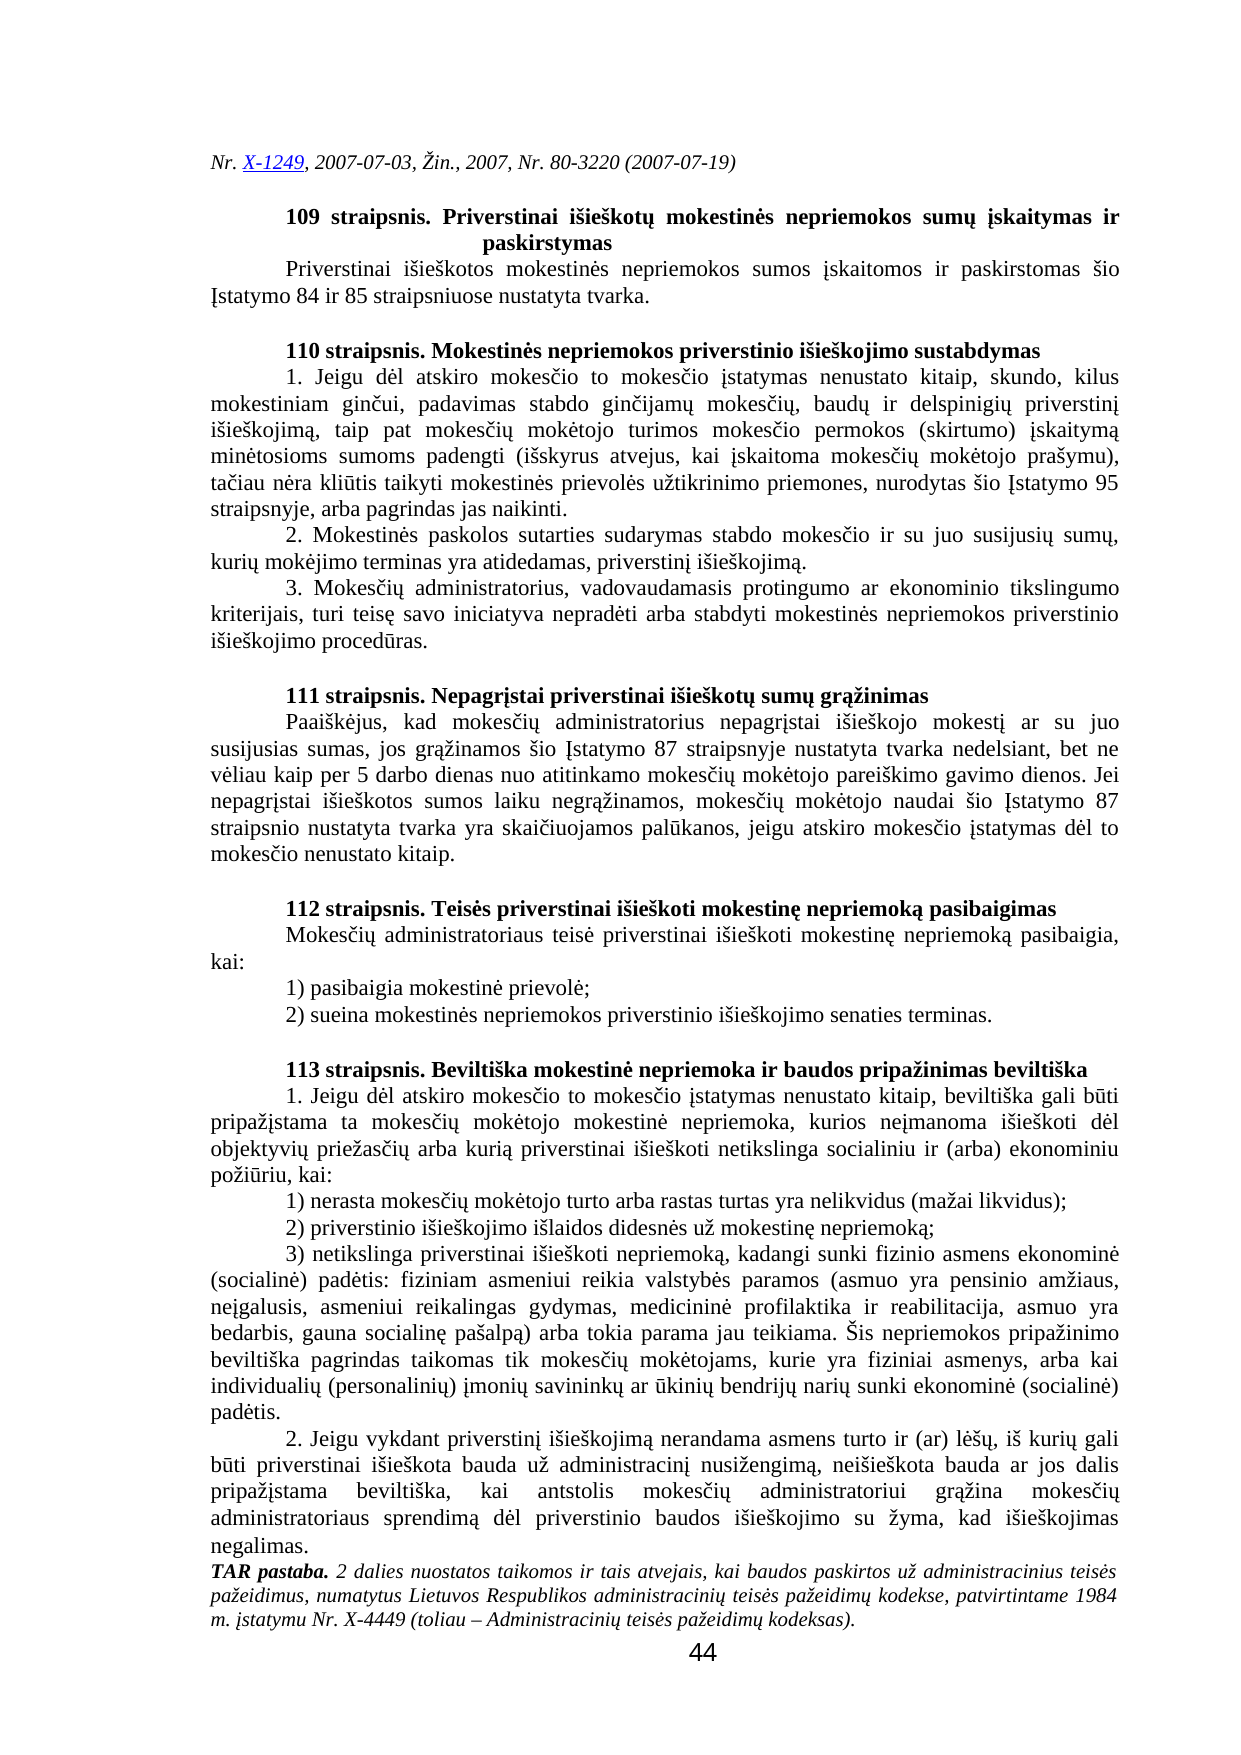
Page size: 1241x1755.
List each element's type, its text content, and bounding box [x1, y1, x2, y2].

text 3) netikslinga priverstinai išieškoti nepriemoką, kadangi sunki fizinio asmens ekonominė (socialinė) padėtis: fiziniam asmeniui reikia valstybės paramos (asmuo yra pensinio amžiaus, neįgalusis, asmeniui reikalingas gydymas, medicininė profilaktika ir reabilitacija, asmuo yra bedarbis, gauna socialinę pašalpą) arba tokia parama jau teikiama. Šis nepriemokos pripažinimo beviltiška pagrindas taikomas tik mokesčių mokėtojams, kurie yra fiziniai asmenys, arba kai individualių (personalinių) įmonių savininkų ar ūkinių bendrijų narių sunki ekonominė (socialinė) padėtis. [210, 1240, 1120, 1425]
text 111 straipsnis. Nepagrįstai priverstinai išieškotų sumų grąžinimas [210, 682, 1120, 708]
text Nr. X-1249, 2007-07-03, Žin., 2007, Nr. 80-3220 (2007-07-19) [210, 150, 1120, 174]
text 1) pasibaigia mokestinė prievolė; [210, 974, 1120, 1001]
text Paaiškėjus, kad mokesčių administratorius nepagrįstai išieškojo mokestį ar su juo susijusias sumas, jos grąžinamos šio Įstatymo 87 straipsnyje nustatyta tvarka nedelsiant, bet ne vėliau kaip per 5 darbo dienas nuo atitinkamo mokesčių mokėtojo pareiškimo gavimo dienos. Jei nepagrįstai išieškotos sumos laiku negrąžinamos, mokesčių mokėtojo naudai šio Įstatymo 87 straipsnio nustatyta tvarka yra skaičiuojamos palūkanos, jeigu atskiro mokesčio įstatymas dėl to mokesčio nenustato kitaip. [210, 708, 1120, 866]
text 1. Jeigu dėl atskiro mokesčio to mokesčio įstatymas nenustato kitaip, beviltiška gali būti pripažįstama ta mokesčių mokėtojo mokestinė nepriemoka, kurios neįmanoma išieškoti dėl objektyvių priežasčių arba kurią priverstinai išieškoti netikslinga socialiniu ir (arba) ekonominiu požiūriu, kai: [210, 1082, 1120, 1187]
text 1) nerasta mokesčių mokėtojo turto arba rastas turtas yra nelikvidus (mažai likvidus); [210, 1187, 1120, 1214]
text 3. Mokesčių administratorius, vadovaudamasis protingumo ar ekonominio tikslingumo kriterijais, turi teisę savo iniciatyva nepradėti arba stabdyti mokestinės nepriemokos priverstinio išieškojimo procedūras. [210, 574, 1120, 653]
text Priverstinai išieškotos mokestinės nepriemokos sumos įskaitomos ir paskirstomas šio Įstatymo 84 ir 85 straipsniuose nustatyta tvarka. [210, 256, 1120, 308]
text TAR pastaba. 2 dalies nuostatos taikomos ir tais atvejais, kai baudos paskirtos už administracinius teisės pažeidimus, numatytus Lietuvos Respublikos administracinių teisės pažeidimų kodekse, patvirtintame 1984 m. įstatymu Nr. X-4449 (toliau – Administracinių teisės pažeidimų kodeksas). [210, 1559, 1120, 1631]
text 2. Jeigu vykdant priverstinį išieškojimą nerandama asmens turto ir (ar) lėšų, iš kurių gali būti priverstinai išieškota bauda už administracinį nusižengimą, neišieškota bauda ar jos dalis pripažįstama beviltiška, kai antstolis mokesčių administratoriui grąžina mokesčių administratoriaus sprendimą dėl priverstinio baudos išieškojimo su žyma, kad išieškojimas negalimas. [210, 1425, 1120, 1559]
text 112 straipsnis. Teisės priverstinai išieškoti mokestinę nepriemoką pasibaigimas [285, 895, 1120, 922]
text 113 straipsnis. Beviltiška mokestinė nepriemoka ir baudos pripažinimas beviltiška [285, 1056, 1120, 1082]
text 2) priverstinio išieškojimo išlaidos didesnės už mokestinę nepriemoką; [210, 1214, 1120, 1240]
text Mokesčių administratoriaus teisė priverstinai išieškoti mokestinę nepriemoką pasibaigia, kai: [210, 922, 1120, 974]
text 110 straipsnis. Mokestinės nepriemokos priverstinio išieškojimo sustabdymas [210, 337, 1120, 363]
text 1. Jeigu dėl atskiro mokesčio to mokesčio įstatymas nenustato kitaip, skundo, kilus mokestiniam ginčui, padavimas stabdo ginčijamų mokesčių, baudų ir delspinigių priverstinį išieškojimą, taip pat mokesčių mokėtojo turimos mokesčio permokos (skirtumo) įskaitymą minėtosioms sumoms padengti (išskyrus atvejus, kai įskaitoma mokesčių mokėtojo prašymu), tačiau nėra kliūtis taikyti mokestinės prievolės užtikrinimo priemones, nurodytas šio Įstatymo 95 straipsnyje, arba pagrindas jas naikinti. [210, 363, 1120, 521]
text 109 straipsnis. Priverstinai išieškotų mokestinės nepriemokos sumų įskaitymas ir paskirstymas [285, 203, 1120, 256]
text 2. Mokestinės paskolos sutarties sudarymas stabdo mokesčio ir su juo susijusių sumų, kurių mokėjimo terminas yra atidedamas, priverstinį išieškojimą. [210, 521, 1120, 574]
text 2) sueina mokestinės nepriemokos priverstinio išieškojimo senaties terminas. [210, 1001, 1120, 1027]
